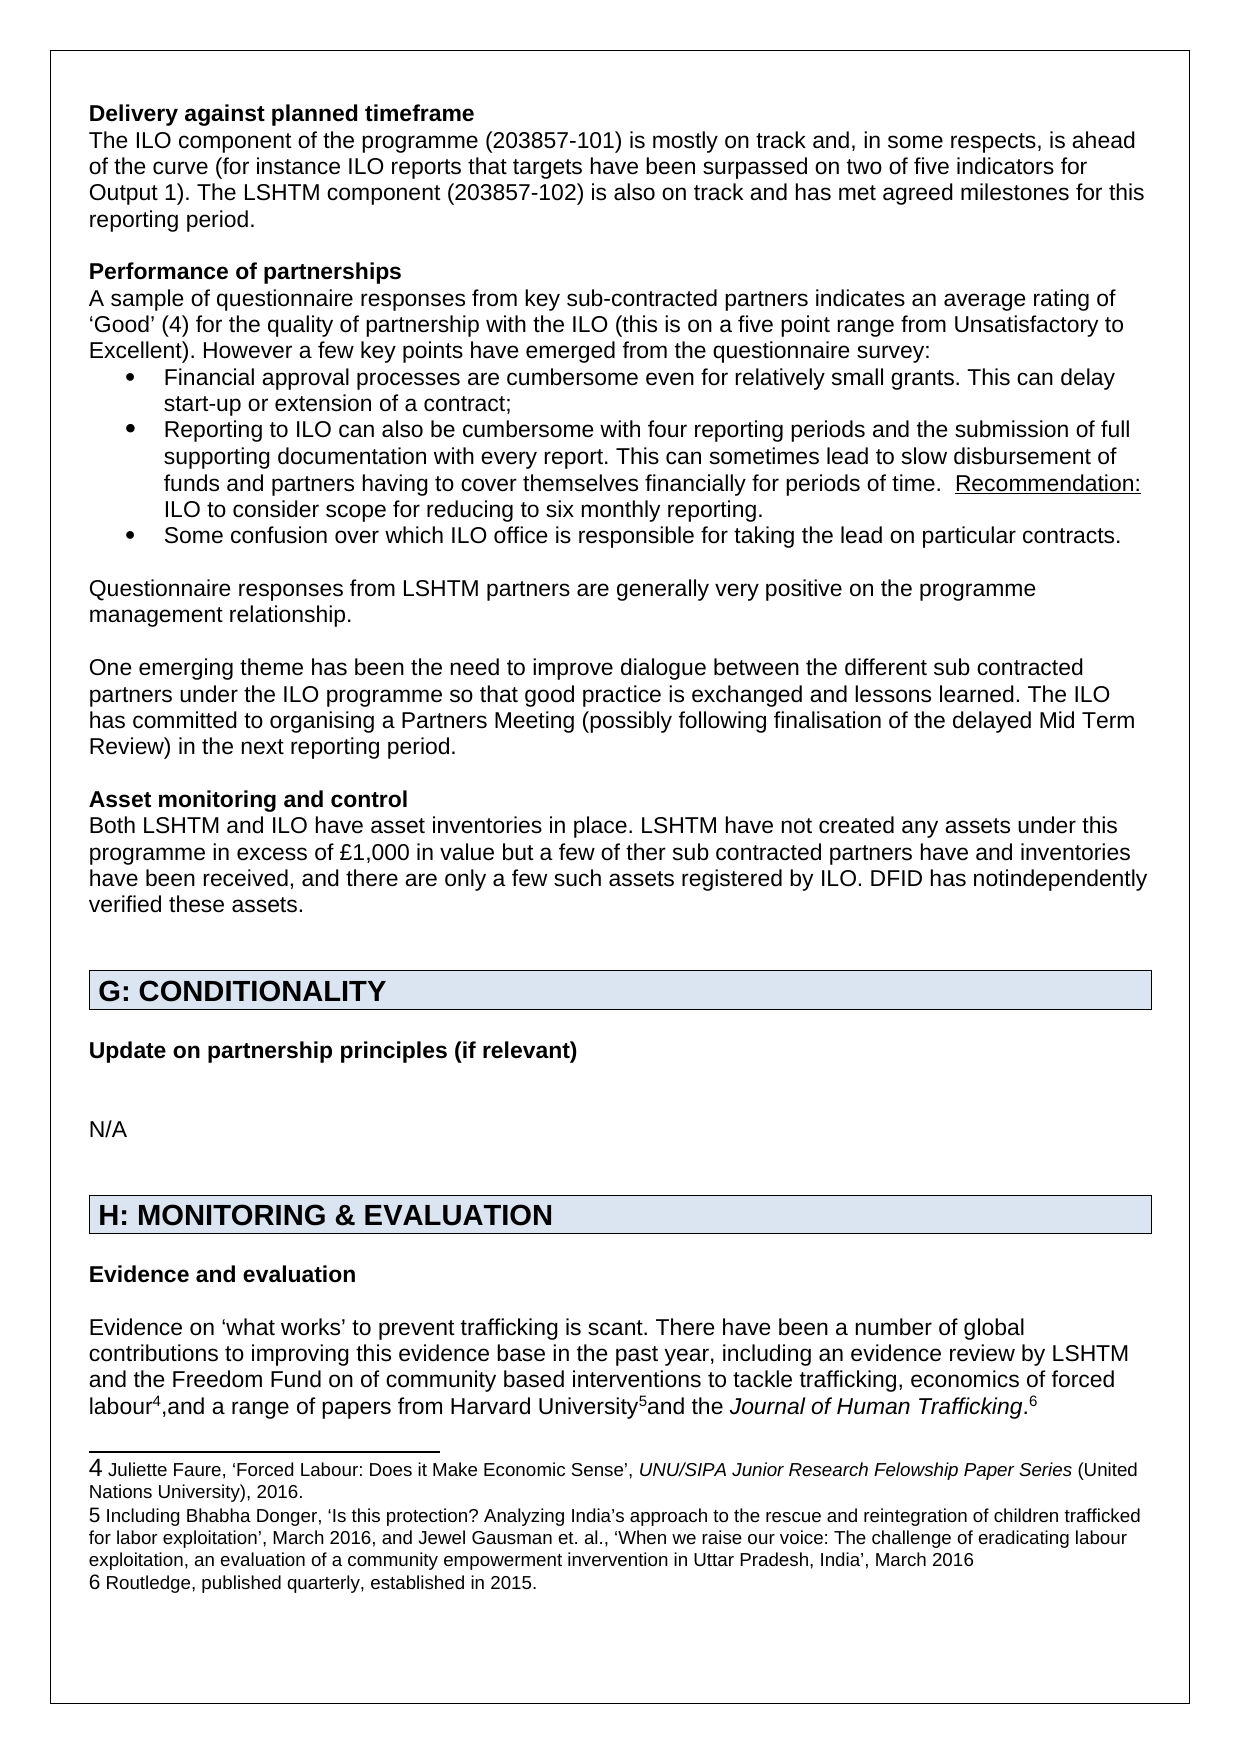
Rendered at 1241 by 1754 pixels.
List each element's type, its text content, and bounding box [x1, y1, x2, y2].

text Questionnaire responses from LSHTM partners are generally very positive on the programme management relationship. [89, 575, 1152, 628]
text Juliette Faure, ‘Forced Labour: Does it Make Economic Sense’, UNU/SIPA Junior Research Felowship Paper Series (United Nations University), 2016. [89, 1452, 1152, 1503]
list Reporting to ILO can also be cumbersome with four reporting periods and the submission of full supporting documentation with every report. This can sometimes lead to slow disbursement of funds and partners having to cover themselves financially for periods of time. Recommendation: ILO to consider scope for reducing to six monthly reporting. [126, 416, 1152, 522]
text A sample of questionnaire responses from key sub-contracted partners indicates an average rating of ‘Good’ (4) for the quality of partnership with the ILO (this is on a five point range from Unsatisfactory to Excellent). However a few key points have emerged from the questionnaire survey: [89, 285, 1152, 364]
text Routledge, published quarterly, established in 2015. [89, 1570, 1152, 1594]
text Including Bhabha Donger, ‘Is this protection? Analyzing India’s approach to the rescue and reintegration of children trafficked for labor exploitation’, March 2016, and Jewel Gausman et. al., ‘When we raise our voice: The challenge of eradicating labour exploitation, an evaluation of a community empowerment invervention in Uttar Pradesh, India’, March 2016 [89, 1503, 1152, 1570]
text N/A [89, 1116, 1152, 1142]
list Some confusion over which ILO office is responsible for taking the lead on particular contracts. [126, 522, 1152, 549]
text Delivery against planned timeframe [89, 100, 1152, 127]
text Update on partnership principles (if relevant) [89, 1037, 1152, 1063]
text The ILO component of the programme (203857-101) is mostly on track and, in some respects, is ahead of the curve (for instance ILO reports that targets have been surpassed on two of five indicators for Output 1). The LSHTM component (203857-102) is also on track and has met agreed milestones for this reporting period. [89, 127, 1152, 232]
text H: MONITORING & EVALUATION [90, 1196, 1151, 1233]
text Both LSHTM and ILO have asset inventories in place. LSHTM have not created any assets under this programme in excess of £1,000 in value but a few of ther sub contracted partners have and inventories have been received, and there are only a few such assets registered by ILO. DFID has notindependently verified these assets. [89, 812, 1152, 918]
list Financial approval processes are cumbersome even for relatively small grants. This can delay start-up or extension of a contract; [126, 364, 1152, 416]
text Performance of partnerships [89, 258, 1152, 285]
text Evidence on ‘what works’ to prevent trafficking is scant. There have been a number of global contributions to improving this evidence base in the past year, including an evidence review by LSHTM and the Freedom Fund on of community based interventions to tackle trafficking, economics of forced labour,and a range of papers from Harvard Universityand the Journal of Human Trafficking. [89, 1313, 1152, 1419]
text Asset monitoring and control [89, 786, 1152, 812]
text One emerging theme has been the need to improve dialogue between the different sub contracted partners under the ILO programme so that good practice is exchanged and lessons learned. The ILO has committed to organising a Partners Meeting (possibly following finalisation of the delayed Mid Term Review) in the next reporting period. [89, 654, 1152, 759]
text Evidence and evaluation [89, 1261, 1152, 1287]
text G: CONDITIONALITY [90, 971, 1151, 1009]
